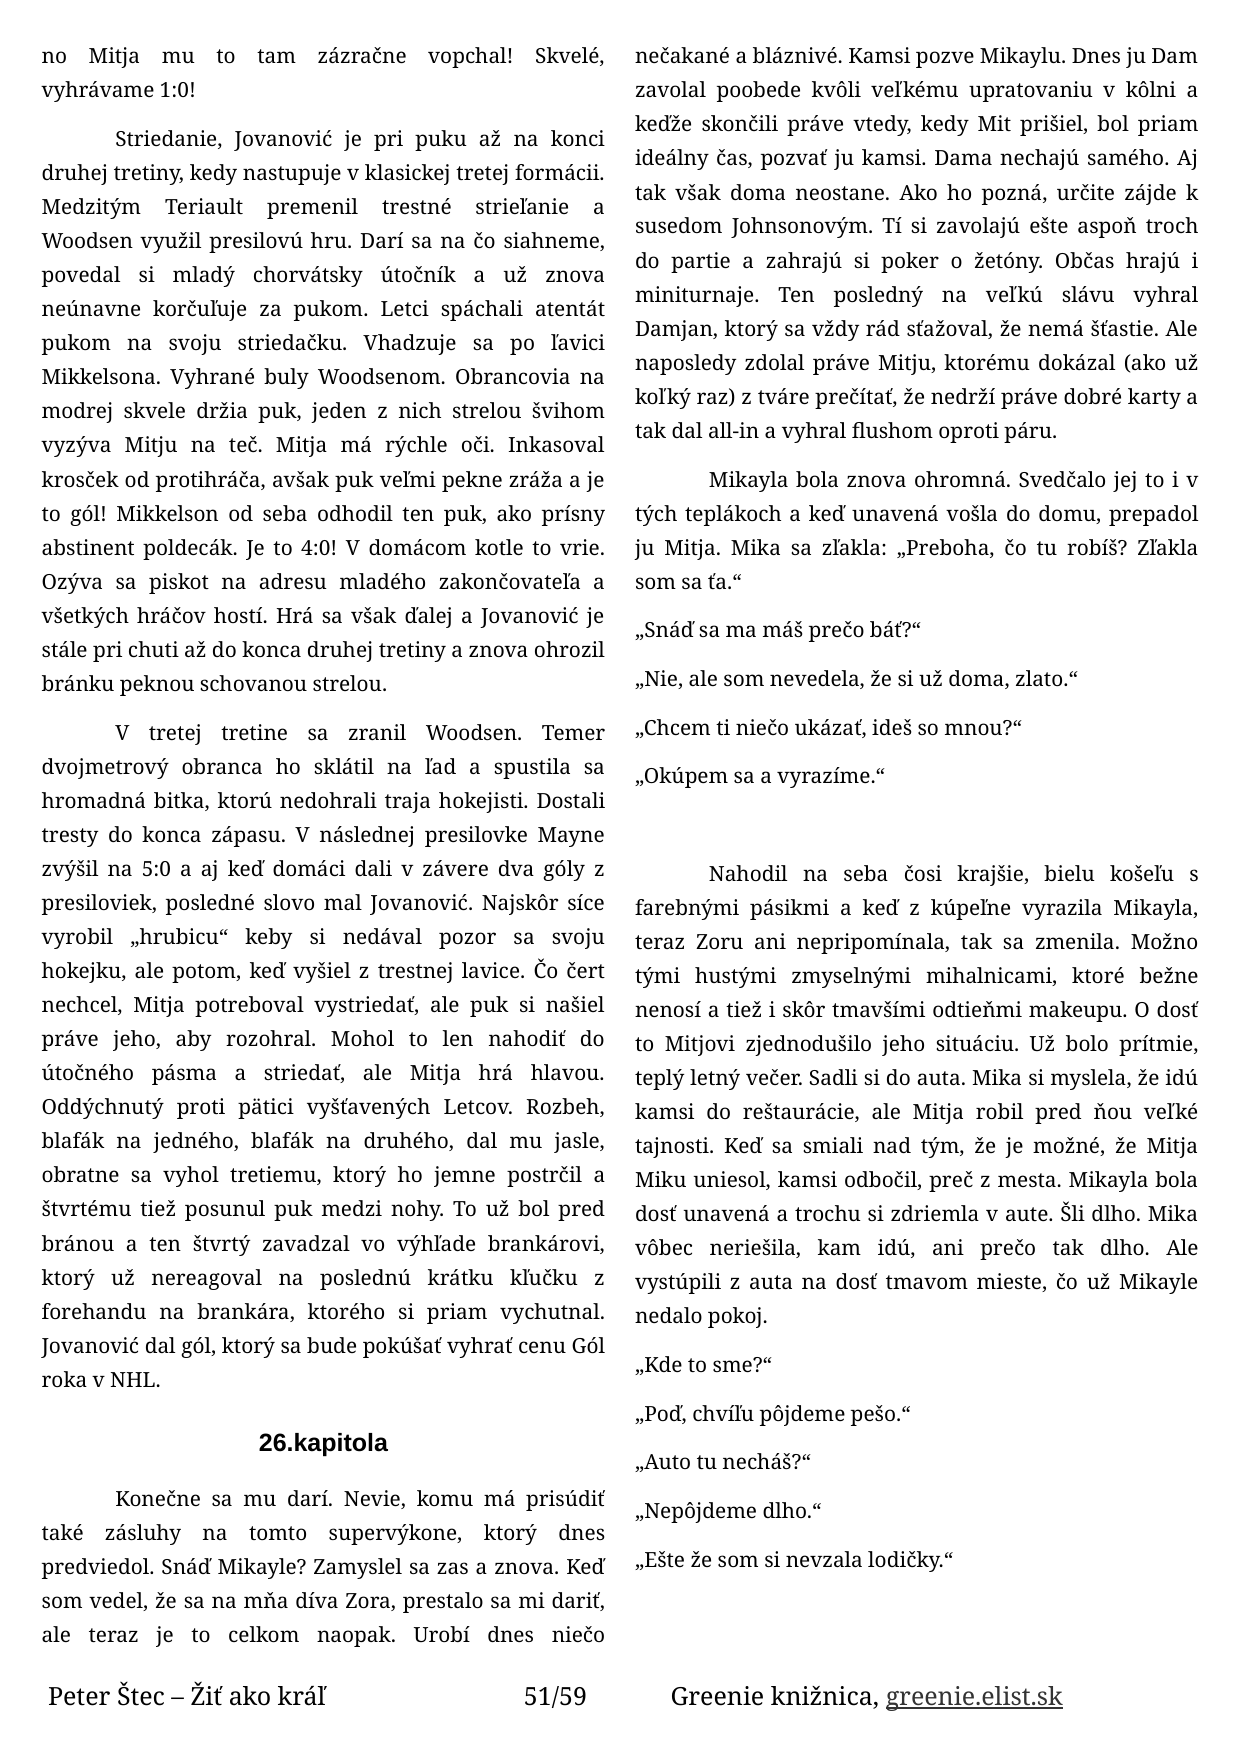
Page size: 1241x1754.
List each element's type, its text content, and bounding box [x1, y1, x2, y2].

text Konečne sa mu darí. Nevie, komu má prisúdiť také zásluhy na tomto supervýkone, ktorý dnes predviedol. Snáď Mikayle? Zamyslel sa zas a znova. Keď som vedel, že sa na mňa díva Zora, prestalo sa mi dariť, ale teraz je to celkom naopak. Urobí dnes niečo [41, 1484, 605, 1648]
text Nahodil na seba čosi krajšie, bielu košeľu s farebnými pásikmi a keď z kúpeľne vyrazila Mikayla, teraz Zoru ani nepripomínala, tak sa zmenila. Možno tými hustými zmyselnými mihalnicami, ktoré bežne nenosí a tiež i skôr tmavšími odtieňmi makeupu. O dosť to Mitjovi zjednodušilo jeho situáciu. Už bolo prítmie, teplý letný večer. Sadli si do auta. Mika si myslela, že idú kamsi do reštaurácie, ale Mitja robil pred ňou veľké tajnosti. Keď sa smiali nad tým, že je možné, že Mitja Miku uniesol, kamsi odbočil, preč z mesta. Mikayla bola dosť unavená a trochu si zdriemla v aute. Šli dlho. Mika vôbec neriešila, kam idú, ani prečo tak dlho. Ale vystúpili z auta na dosť tmavom mieste, čo už Mikayle nedalo pokoj. [635, 859, 1199, 1330]
text „Poď, chvíľu pôjdeme pešo.“ [635, 1399, 1199, 1427]
text „Nie, ale som nevedela, že si už doma, zlato.“ [635, 664, 1199, 693]
text nečakané a bláznivé. Kamsi pozve Mikaylu. Dnes ju Dam zavolal poobede kvôli veľkému upratovaniu v kôlni a keďže skončili práve vtedy, kedy Mit prišiel, bol priam ideálny čas, pozvať ju kamsi. Dama nechajú samého. Aj tak však doma neostane. Ako ho pozná, určite zájde k susedom Johnsonovým. Tí si zavolajú ešte aspoň troch do partie a zahrajú si poker o žetóny. Občas hrajú i miniturnaje. Ten posledný na veľkú slávu vyhral Damjan, ktorý sa vždy rád sťažoval, že nemá šťastie. Ale naposledy zdolal práve Mitju, ktorému dokázal (ako už koľký raz) z tváre prečítať, že nedrží práve dobré karty a tak dal all-in a vyhral flushom oproti páru. [635, 41, 1199, 444]
text „Ešte že som si nevzala lodičky.“ [635, 1545, 1199, 1573]
text „Snáď sa ma máš prečo báť?“ [635, 616, 1199, 644]
text „Chcem ti niečo ukázať, ideš so mnou?“ [635, 713, 1199, 741]
text „Auto tu necháš?“ [635, 1447, 1199, 1476]
text „Nepôjdeme dlho.“ [635, 1496, 1199, 1524]
text no Mitja mu to tam zázračne vopchal! Skvelé, vyhrávame 1:0! [41, 41, 605, 104]
text „Kde to sme?“ [635, 1350, 1199, 1379]
text „Okúpem sa a vyrazíme.“ [635, 761, 1199, 790]
text Striedanie, Jovanović je pri puku až na konci druhej tretiny, kedy nastupuje v klasickej tretej formácii. Medzitým Teriault premenil trestné strieľanie a Woodsen využil presilovú hru. Darí sa na čo siahneme, povedal si mladý chorvátsky útočník a už znova neúnavne korčuľuje za pukom. Letci spáchali atentát pukom na svoju striedačku. Vhadzuje sa po ľavici Mikkelsona. Vyhrané buly Woodsenom. Obrancovia na modrej skvele držia puk, jeden z nich strelou švihom vyzýva Mitju na teč. Mitja má rýchle oči. Inkasoval krosček od protihráča, avšak puk veľmi pekne zráža a je to gól! Mikkelson od seba odhodil ten puk, ako prísny abstinent poldecák. Je to 4:0! V domácom kotle to vrie. Ozýva sa piskot na adresu mladého zakončovateľa a všetkých hráčov hostí. Hrá sa však ďalej a Jovanović je stále pri chuti až do konca druhej tretiny a znova ohrozil bránku peknou schovanou strelou. [41, 124, 605, 697]
text V tretej tretine sa zranil Woodsen. Temer dvojmetrový obranca ho sklátil na ľad a spustila sa hromadná bitka, ktorú nedohrali traja hokejisti. Dostali tresty do konca zápasu. V následnej presilovke Mayne zvýšil na 5:0 a aj keď domáci dali v závere dva góly z presiloviek, posledné slovo mal Jovanović. Najskôr síce vyrobil „hrubicu“ keby si nedával pozor sa svoju hokejku, ale potom, keď vyšiel z trestnej lavice. Čo čert nechcel, Mitja potreboval vystriedať, ale puk si našiel práve jeho, aby rozohral. Mohol to len nahodiť do útočného pásma a striedať, ale Mitja hrá hlavou. Oddýchnutý proti pätici vyšťavených Letcov. Rozbeh, blafák na jedného, blafák na druhého, dal mu jasle, obratne sa vyhol tretiemu, ktorý ho jemne postrčil a štvrtému tiež posunul puk medzi nohy. To už bol pred bránou a ten štvrtý zavadzal vo výhľade brankárovi, ktorý už nereagoval na poslednú krátku kľučku z forehandu na brankára, ktorého si priam vychutnal. Jovanović dal gól, ktorý sa bude pokúšať vyhrať cenu Gól roka v NHL. [41, 718, 605, 1393]
subtitle 26.kapitola [41, 1428, 605, 1457]
text Mikayla bola znova ohromná. Svedčalo jej to i v tých teplákoch a keď unavená vošla do domu, prepadol ju Mitja. Mika sa zľakla: „Preboha, čo tu robíš? Zľakla som sa ťa.“ [635, 465, 1199, 595]
